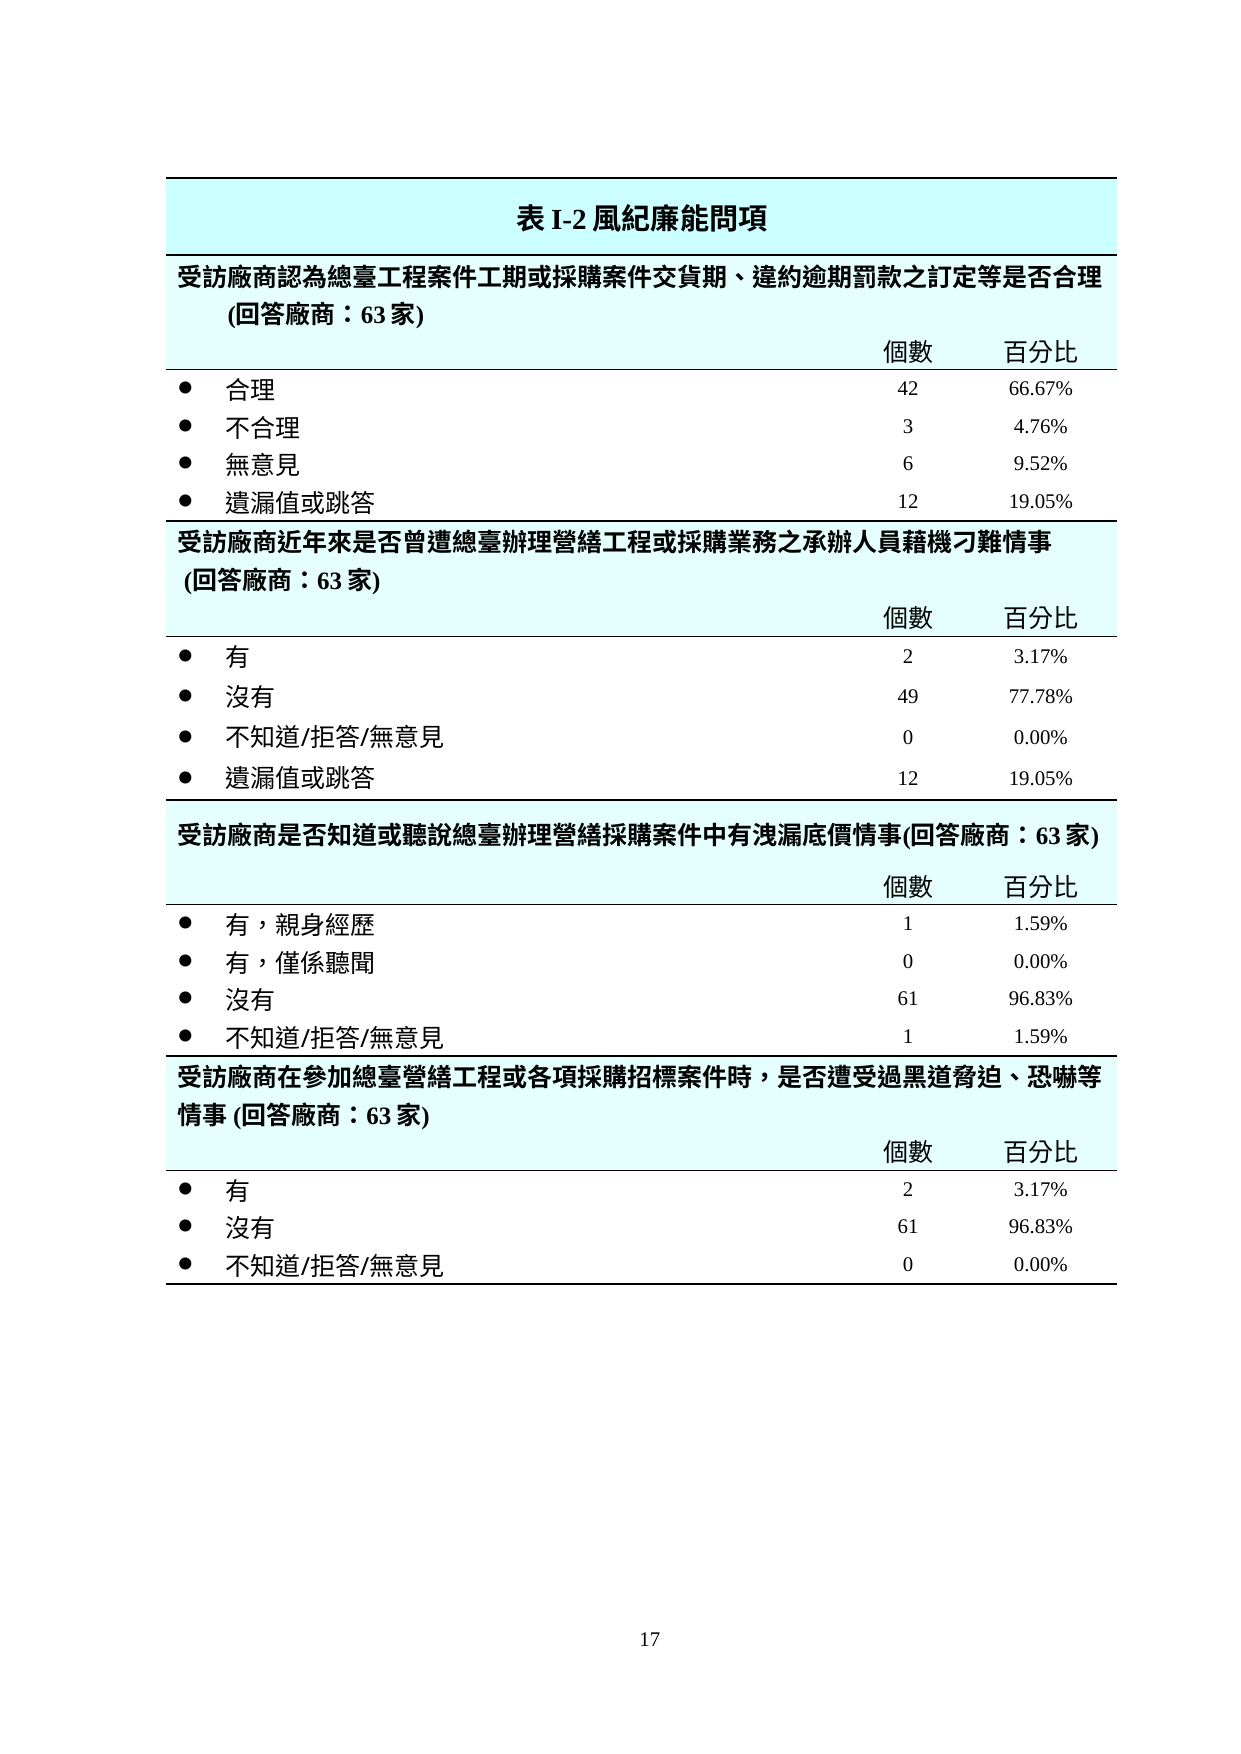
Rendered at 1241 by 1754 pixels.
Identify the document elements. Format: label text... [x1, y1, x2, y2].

table_cell 不合理 [214, 408, 482, 445]
table_cell 1.59% [964, 1018, 1117, 1055]
table_cell [640, 1018, 851, 1055]
table_cell [640, 1171, 851, 1208]
table_cell 受訪廠商是否知道或聽說總臺辦理營繕採購案件中有洩漏底價情事(回答廠商：63家) [166, 801, 1117, 866]
table_cell [640, 905, 851, 942]
table_cell 遺漏值或跳答 [214, 758, 482, 798]
table_cell 0.00% [964, 943, 1117, 980]
table_cell 6 [851, 445, 964, 482]
table_cell [482, 1018, 640, 1055]
table_cell [482, 370, 640, 407]
table_cell 合理 [214, 370, 482, 407]
table_cell 3 [851, 408, 964, 445]
table_cell 66.67% [964, 370, 1117, 407]
table_cell [482, 637, 640, 677]
table_cell 19.05% [964, 758, 1117, 798]
table_cell 0 [851, 943, 964, 980]
table_cell 42 [851, 370, 964, 407]
table_cell [166, 1208, 214, 1246]
table_cell [166, 445, 214, 482]
table_cell 不知道/拒答/無意見 [214, 717, 482, 758]
table_cell 百分比 [964, 597, 1117, 636]
table_cell [640, 408, 851, 445]
table_cell 受訪廠商近年來是否曾遭總臺辦理營繕工程或採購業務之承辦人員藉機刁難情事 (回答廠商：63家) [166, 522, 1117, 597]
table_cell [640, 677, 851, 717]
table_cell [166, 637, 214, 677]
table_cell [166, 370, 214, 407]
table_cell 2 [851, 1171, 964, 1208]
table_cell 3.17% [964, 637, 1117, 677]
table_cell 有，親身經歷 [214, 905, 482, 942]
table_cell 77.78% [964, 677, 1117, 717]
table_cell [482, 717, 640, 758]
table_cell [640, 1208, 851, 1246]
table_cell 96.83% [964, 1208, 1117, 1246]
table_cell 受訪廠商在參加總臺營繕工程或各項採購招標案件時，是否遭受過黑道脅迫、恐嚇等情事 (回答廠商：63家) [166, 1057, 1117, 1132]
table_cell [640, 758, 851, 798]
table_cell 49 [851, 677, 964, 717]
table_cell 9.52% [964, 445, 1117, 482]
table_cell [166, 483, 214, 520]
table_cell [640, 943, 851, 980]
table_cell 12 [851, 758, 964, 798]
table_cell [166, 866, 851, 904]
table_cell 不知道/拒答/無意見 [214, 1246, 640, 1283]
table_cell [640, 980, 851, 1017]
table_cell 沒有 [214, 980, 482, 1017]
table_cell [482, 943, 640, 980]
table_cell 個數 [851, 1132, 964, 1169]
table_cell 個數 [851, 331, 964, 369]
table_cell [166, 331, 851, 369]
table_cell [482, 408, 640, 445]
table_cell 百分比 [964, 1132, 1117, 1169]
table_cell 百分比 [964, 866, 1117, 904]
table_cell [166, 717, 214, 758]
table_cell [640, 483, 851, 520]
table_cell [166, 1132, 851, 1169]
table_cell 0 [851, 717, 964, 758]
table_cell 12 [851, 483, 964, 520]
table_cell 19.05% [964, 483, 1117, 520]
table_cell 個數 [851, 866, 964, 904]
table_cell 0.00% [964, 717, 1117, 758]
table_cell [166, 943, 214, 980]
table_cell 2 [851, 637, 964, 677]
table_cell 61 [851, 1208, 964, 1246]
table_cell 1 [851, 905, 964, 942]
table_cell [482, 980, 640, 1017]
table_cell [482, 677, 640, 717]
table_cell [640, 445, 851, 482]
table_cell [166, 758, 214, 798]
table_cell [166, 980, 214, 1017]
table_cell 有 [214, 1171, 640, 1208]
table_cell 沒有 [214, 1208, 640, 1246]
table_cell [166, 905, 214, 942]
table_cell 1 [851, 1018, 964, 1055]
table_cell [482, 905, 640, 942]
table_cell 不知道/拒答/無意見 [214, 1018, 482, 1055]
table_cell 遺漏值或跳答 [214, 483, 482, 520]
table_cell [166, 1018, 214, 1055]
table_cell 沒有 [214, 677, 482, 717]
table_cell [640, 637, 851, 677]
table_cell 96.83% [964, 980, 1117, 1017]
table_cell [482, 483, 640, 520]
table_cell 有，僅係聽聞 [214, 943, 482, 980]
table_cell 3.17% [964, 1171, 1117, 1208]
table_cell 受訪廠商認為總臺工程案件工期或採購案件交貨期、違約逾期罰款之訂定等是否合理(回答廠商：63家) [166, 256, 1117, 331]
table_cell [166, 1246, 214, 1283]
table_cell 4.76% [964, 408, 1117, 445]
table_cell [166, 597, 851, 636]
table_cell 百分比 [964, 331, 1117, 369]
table_cell [166, 1171, 214, 1208]
table_cell [166, 677, 214, 717]
table_cell [166, 408, 214, 445]
table_header 表I-2風紀廉能問項 [166, 179, 1117, 254]
table_cell 有 [214, 637, 482, 677]
table_cell 61 [851, 980, 964, 1017]
table_cell [482, 445, 640, 482]
table_cell [640, 717, 851, 758]
table_cell 個數 [851, 597, 964, 636]
table_cell [640, 370, 851, 407]
table_cell 0.00% [964, 1246, 1117, 1283]
table_cell [640, 1246, 851, 1283]
table_cell 無意見 [214, 445, 482, 482]
table_cell [482, 758, 640, 798]
table_cell 0 [851, 1246, 964, 1283]
table_cell 1.59% [964, 905, 1117, 942]
